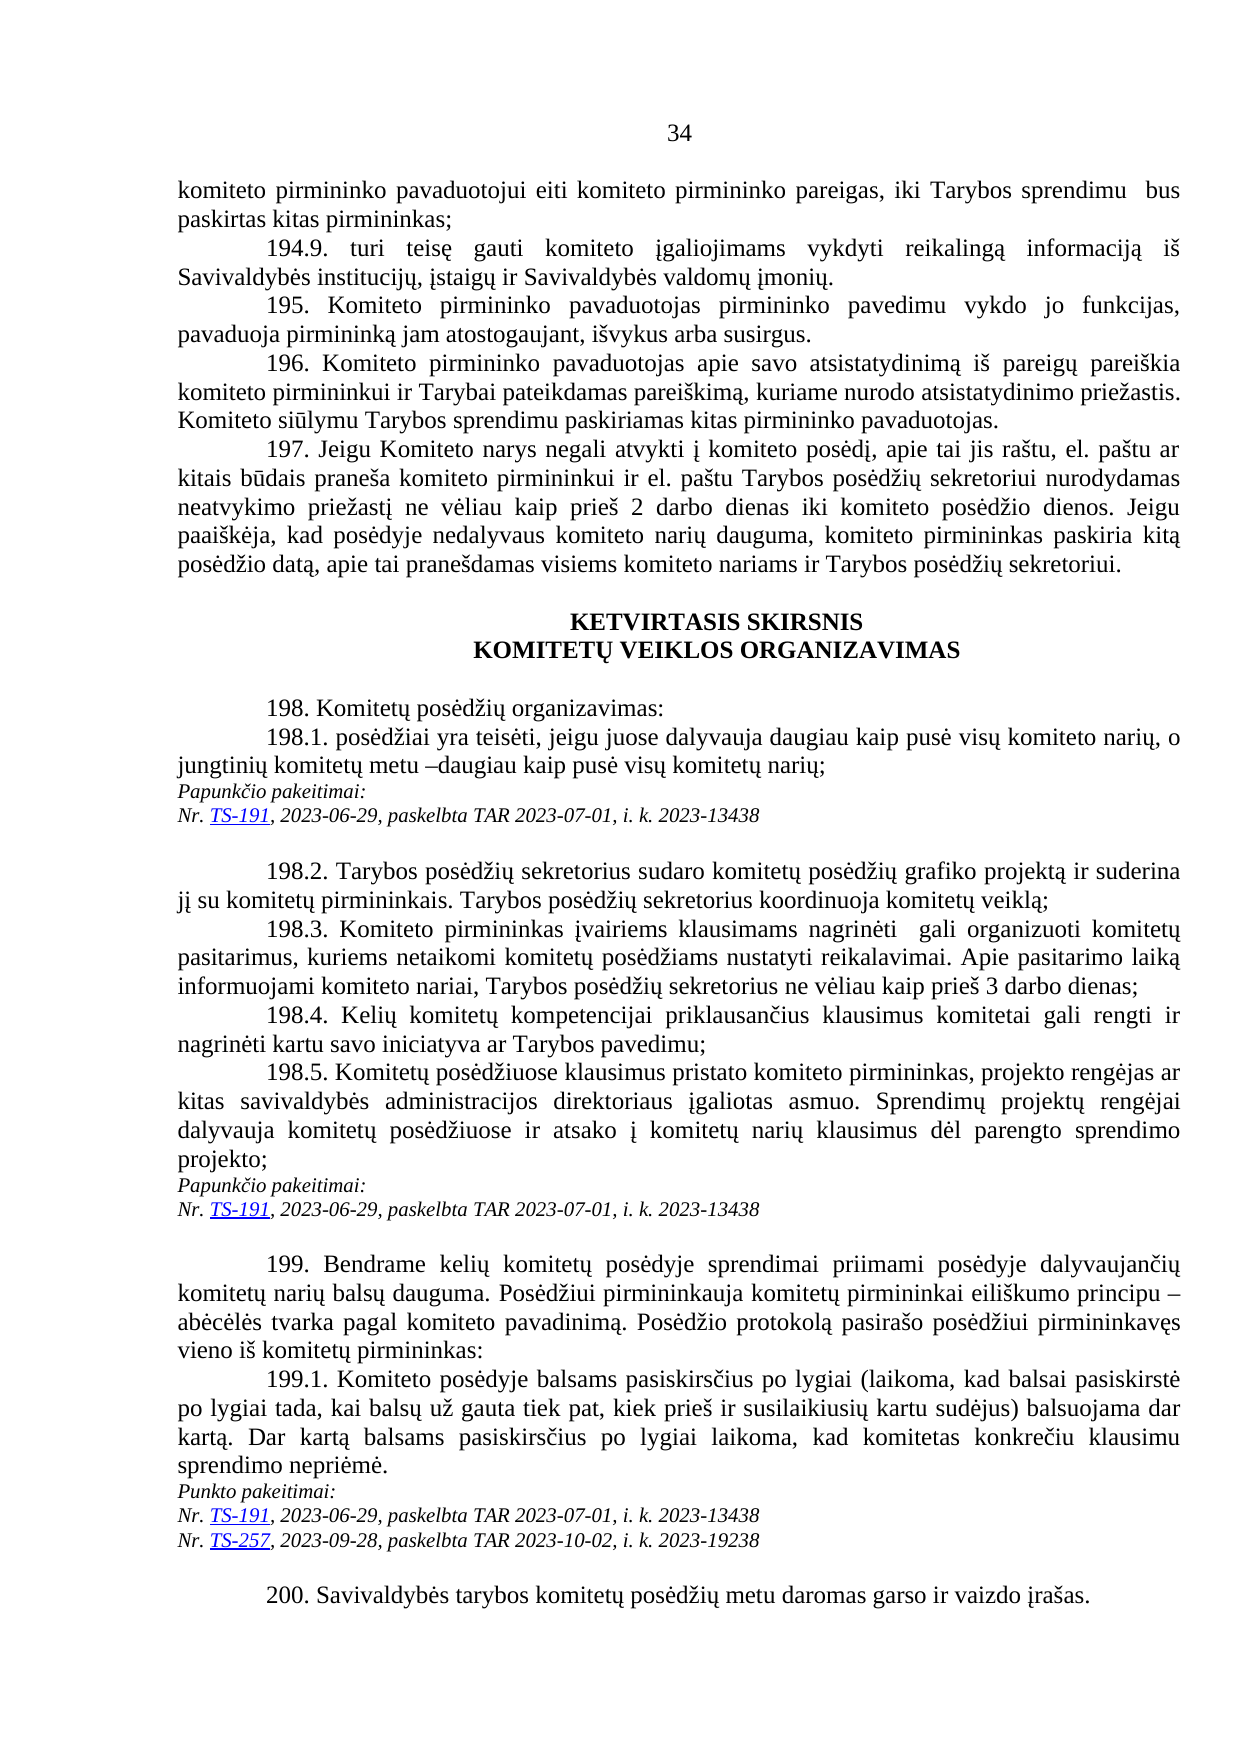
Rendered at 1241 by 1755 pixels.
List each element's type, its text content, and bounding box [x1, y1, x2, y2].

text Nr. TS-257, 2023-09-28, paskelbta TAR 2023-10-02, i. k. 2023-19238 [177, 1527, 1181, 1552]
text 199. Bendrame kelių komitetų posėdyje sprendimai priimami posėdyje dalyvaujančių komitetų narių balsų dauguma. Posėdžiui pirmininkauja komitetų pirmininkai eiliškumo principu – abėcėlės tvarka pagal komiteto pavadinimą. Posėdžio protokolą pasirašo posėdžiui pirmininkavęs vieno iš komitetų pirmininkas: [177, 1249, 1181, 1364]
text 194.9. turi teisę gauti komiteto įgaliojimams vykdyti reikalingą informaciją iš Savivaldybės institucijų, įstaigų ir Savivaldybės valdomų įmonių. [177, 233, 1181, 291]
text 200. Savivaldybės tarybos komitetų posėdžių metu daromas garso ir vaizdo įrašas. [177, 1580, 1181, 1609]
text Nr. TS-191, 2023-06-29, paskelbta TAR 2023-07-01, i. k. 2023-13438 [177, 1197, 1181, 1221]
text 198.4. Kelių komitetų kompetencijai priklausančius klausimus komitetai gali rengti ir nagrinėti kartu savo iniciatyva ar Tarybos pavedimu; [177, 1000, 1181, 1057]
text Nr. TS-191, 2023-06-29, paskelbta TAR 2023-07-01, i. k. 2023-13438 [177, 1503, 1181, 1527]
text Nr. TS-191, 2023-06-29, paskelbta TAR 2023-07-01, i. k. 2023-13438 [177, 803, 1181, 827]
text Punkto pakeitimai: [177, 1479, 1181, 1503]
text 198.1. posėdžiai yra teisėti, jeigu juose dalyvauja daugiau kaip pusė visų komiteto narių, o jungtinių komitetų metu –daugiau kaip pusė visų komitetų narių; [177, 722, 1181, 779]
text 198.3. Komiteto pirmininkas įvairiems klausimams nagrinėti gali organizuoti komitetų pasitarimus, kuriems netaikomi komitetų posėdžiams nustatyti reikalavimai. Apie pasitarimo laiką informuojami komiteto nariai, Tarybos posėdžių sekretorius ne vėliau kaip prieš 3 darbo dienas; [177, 914, 1181, 1000]
text 195. Komiteto pirmininko pavaduotojas pirmininko pavedimu vykdo jo funkcijas, pavaduoja pirmininką jam atostogaujant, išvykus arba susirgus. [177, 291, 1181, 348]
text KETVIRTASIS SKIRSNIS [177, 607, 1181, 636]
text komiteto pirmininko pavaduotojui eiti komiteto pirmininko pareigas, iki Tarybos sprendimu bus paskirtas kitas pirmininkas; [177, 176, 1181, 233]
text 197. Jeigu Komiteto narys negali atvykti į komiteto posėdį, apie tai jis raštu, el. paštu ar kitais būdais praneša komiteto pirmininkui ir el. paštu Tarybos posėdžių sekretoriui nurodydamas neatvykimo priežastį ne vėliau kaip prieš 2 darbo dienas iki komiteto posėdžio dienos. Jeigu paaiškėja, kad posėdyje nedalyvaus komiteto narių dauguma, komiteto pirmininkas paskiria kitą posėdžio datą, apie tai pranešdamas visiems komiteto nariams ir Tarybos posėdžių sekretoriui. [177, 434, 1181, 578]
text KOMITETŲ VEIKLOS ORGANIZAVIMAS [177, 636, 1181, 664]
text 198. Komitetų posėdžių organizavimas: [177, 693, 1181, 722]
text Papunkčio pakeitimai: [177, 1172, 1181, 1197]
text 196. Komiteto pirmininko pavaduotojas apie savo atsistatydinimą iš pareigų pareiškia komiteto pirmininkui ir Tarybai pateikdamas pareiškimą, kuriame nurodo atsistatydinimo priežastis. Komiteto siūlymu Tarybos sprendimu paskiriamas kitas pirmininko pavaduotojas. [177, 348, 1181, 434]
text 199.1. Komiteto posėdyje balsams pasiskirsčius po lygiai (laikoma, kad balsai pasiskirstė po lygiai tada, kai balsų už gauta tiek pat, kiek prieš ir susilaikiusių kartu sudėjus) balsuojama dar kartą. Dar kartą balsams pasiskirsčius po lygiai laikoma, kad komitetas konkrečiu klausimu sprendimo nepriėmė. [177, 1364, 1181, 1479]
text 198.2. Tarybos posėdžių sekretorius sudaro komitetų posėdžių grafiko projektą ir suderina jį su komitetų pirmininkais. Tarybos posėdžių sekretorius koordinuoja komitetų veiklą; [177, 856, 1181, 914]
text 198.5. Komitetų posėdžiuose klausimus pristato komiteto pirmininkas, projekto rengėjas ar kitas savivaldybės administracijos direktoriaus įgaliotas asmuo. Sprendimų projektų rengėjai dalyvauja komitetų posėdžiuose ir atsako į komitetų narių klausimus dėl parengto sprendimo projekto; [177, 1057, 1181, 1172]
text Papunkčio pakeitimai: [177, 779, 1181, 803]
